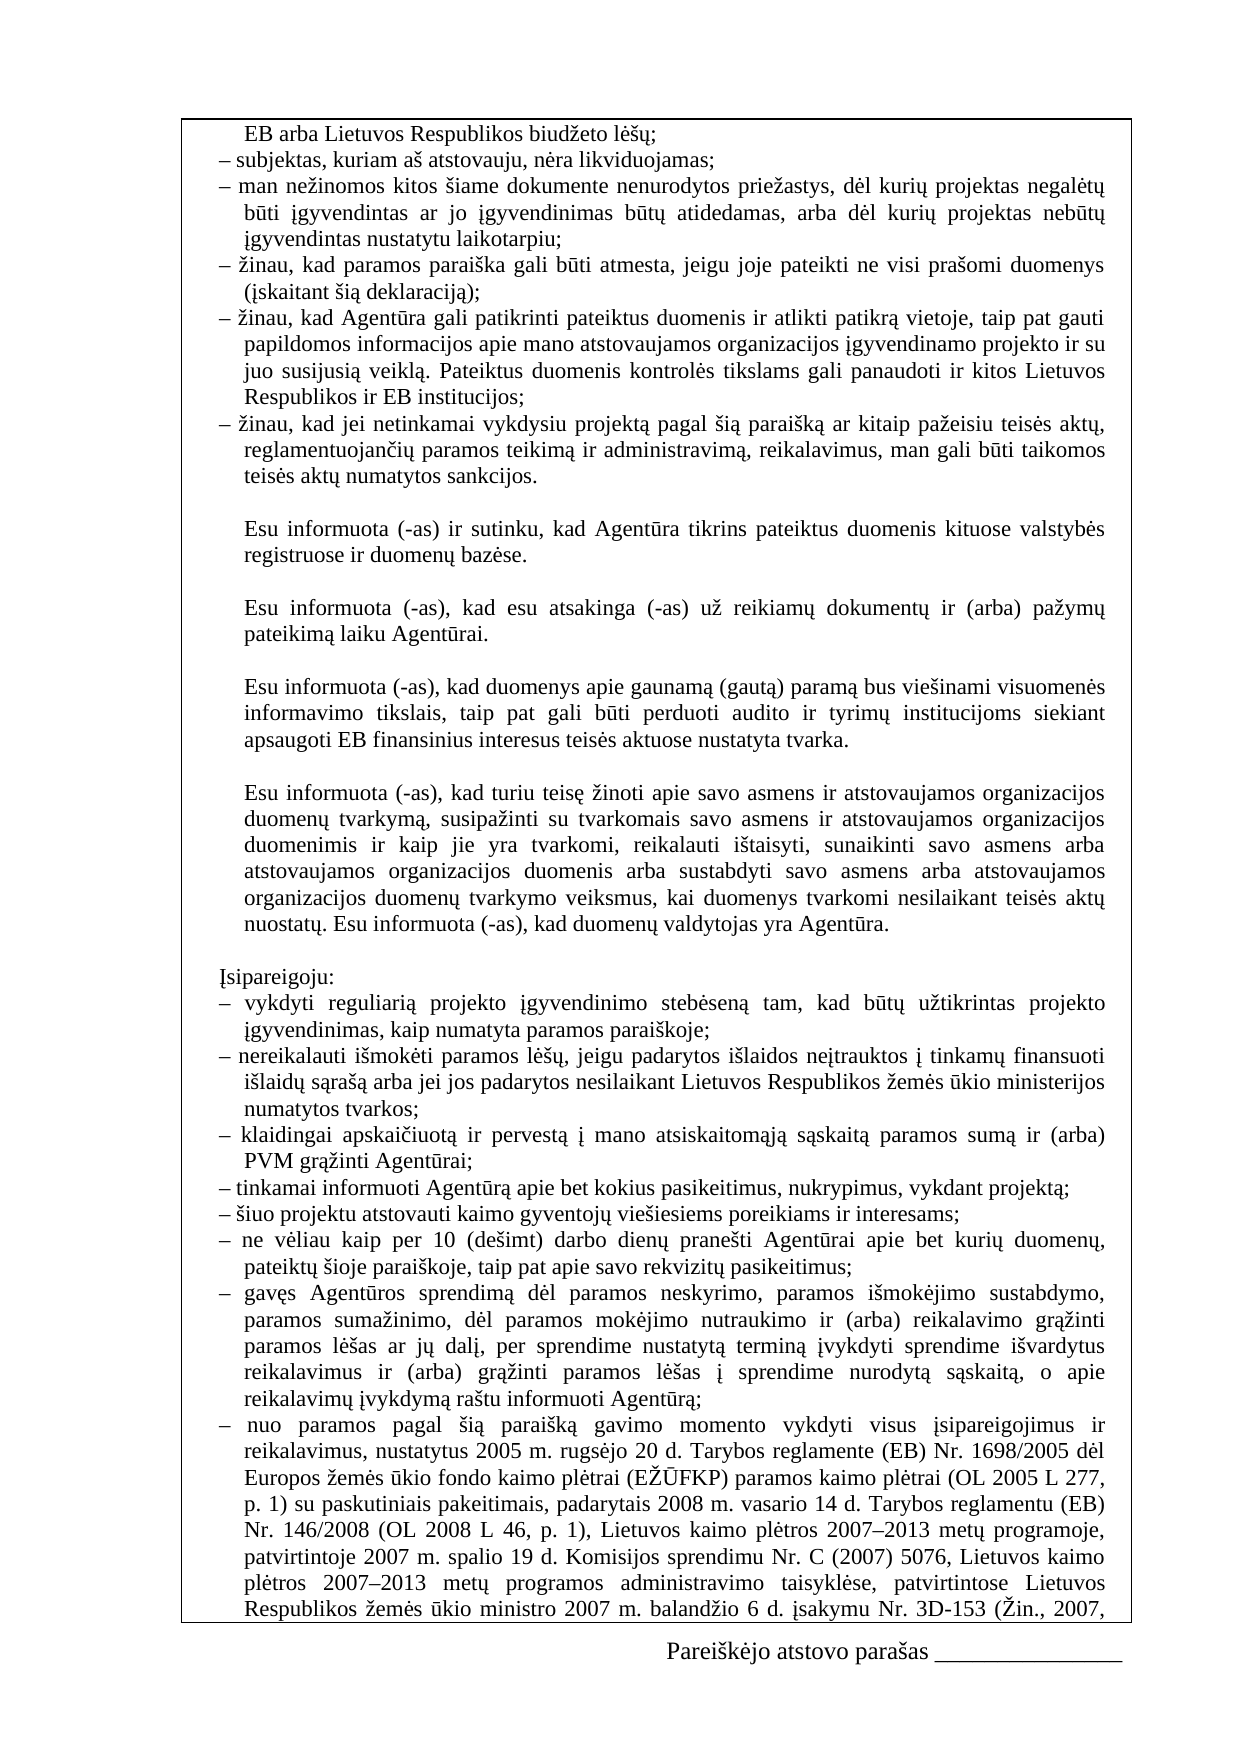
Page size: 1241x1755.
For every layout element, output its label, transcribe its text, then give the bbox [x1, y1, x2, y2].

table_header EB arba Lietuvos Respublikos biudžeto lėšų; – subjektas, kuriam aš atstovauju, nėra likviduojamas; – man nežinomos kitos šiame dokumente nenurodytos priežastys, dėl kurių projektas negalėtų būti įgyvendintas ar jo įgyvendinimas būtų atidedamas, arba dėl kurių projektas nebūtų įgyvendintas nustatytu laikotarpiu; – žinau, kad paramos paraiška gali būti atmesta, jeigu joje pateikti ne visi prašomi duomenys (įskaitant šią deklaraciją); – žinau, kad Agentūra gali patikrinti pateiktus duomenis ir atlikti patikrą vietoje, taip pat gauti papildomos informacijos apie mano atstovaujamos organizacijos įgyvendinamo projekto ir su juo susijusią veiklą. Pateiktus duomenis kontrolės tikslams gali panaudoti ir kitos Lietuvos Respublikos ir EB institucijos; – žinau, kad jei netinkamai vykdysiu projektą pagal šią paraišką ar kitaip pažeisiu teisės aktų, reglamentuojančių paramos teikimą ir administravimą, reikalavimus, man gali būti taikomos teisės aktų numatytos sankcijos. Esu informuota (-as) ir sutinku, kad Agentūra tikrins pateiktus duomenis kituose valstybės registruose ir duomenų bazėse. Esu informuota (-as), kad esu atsakinga (-as) už reikiamų dokumentų ir (arba) pažymų pateikimą laiku Agentūrai. Esu informuota (-as), kad duomenys apie gaunamą (gautą) paramą bus viešinami visuomenės informavimo tikslais, taip pat gali būti perduoti audito ir tyrimų institucijoms siekiant apsaugoti EB finansinius interesus teisės aktuose nustatyta tvarka. Esu informuota (-as), kad turiu teisę žinoti apie savo asmens ir atstovaujamos organizacijos duomenų tvarkymą, susipažinti su tvarkomais savo asmens ir atstovaujamos organizacijos duomenimis ir kaip jie yra tvarkomi, reikalauti ištaisyti, sunaikinti savo asmens arba atstovaujamos organizacijos duomenis arba sustabdyti savo asmens arba atstovaujamos organizacijos duomenų tvarkymo veiksmus, kai duomenys tvarkomi nesilaikant teisės aktų nuostatų. Esu informuota (-as), kad duomenų valdytojas yra Agentūra. Įsipareigoju: – vykdyti reguliarią projekto įgyvendinimo stebėseną tam, kad būtų užtikrintas projekto įgyvendinimas, kaip numatyta paramos paraiškoje; – nereikalauti išmokėti paramos lėšų, jeigu padarytos išlaidos neįtrauktos į tinkamų finansuoti išlaidų sąrašą arba jei jos padarytos nesilaikant Lietuvos Respublikos žemės ūkio ministerijos numatytos tvarkos; – klaidingai apskaičiuotą ir pervestą į mano atsiskaitomąją sąskaitą paramos sumą ir (arba) PVM grąžinti Agentūrai; – tinkamai informuoti Agentūrą apie bet kokius pasikeitimus, nukrypimus, vykdant projektą; – šiuo projektu atstovauti kaimo gyventojų viešiesiems poreikiams ir interesams; – ne vėliau kaip per 10 (dešimt) darbo dienų pranešti Agentūrai apie bet kurių duomenų, pateiktų šioje paraiškoje, taip pat apie savo rekvizitų pasikeitimus; – gavęs Agentūros sprendimą dėl paramos neskyrimo, paramos išmokėjimo sustabdymo, paramos sumažinimo, dėl paramos mokėjimo nutraukimo ir (arba) reikalavimo grąžinti paramos lėšas ar jų dalį, per sprendime nustatytą terminą įvykdyti sprendime išvardytus reikalavimus ir (arba) grąžinti paramos lėšas į sprendime nurodytą sąskaitą, o apie reikalavimų įvykdymą raštu informuoti Agentūrą; – nuo paramos pagal šią paraišką gavimo momento vykdyti visus įsipareigojimus ir reikalavimus, nustatytus 2005 m. rugsėjo 20 d. Tarybos reglamente (EB) Nr. 1698/2005 dėl Europos žemės ūkio fondo kaimo plėtrai (EŽŪFKP) paramos kaimo plėtrai (OL 2005 L 277, p. 1) su paskutiniais pakeitimais, padarytais 2008 m. vasario 14 d. Tarybos reglamentu (EB) Nr. 146/2008 (OL 2008 L 46, p. 1), Lietuvos kaimo plėtros 2007–2013 metų programoje, patvirtintoje 2007 m. spalio 19 d. Komisijos sprendimu Nr. C (2007) 5076, Lietuvos kaimo plėtros 2007–2013 metų programos administravimo taisyklėse, patvirtintose Lietuvos Respublikos žemės ūkio ministro 2007 m. balandžio 6 d. įsakymu Nr. 3D-153 (Žin., 2007, [182, 120, 1131, 1622]
